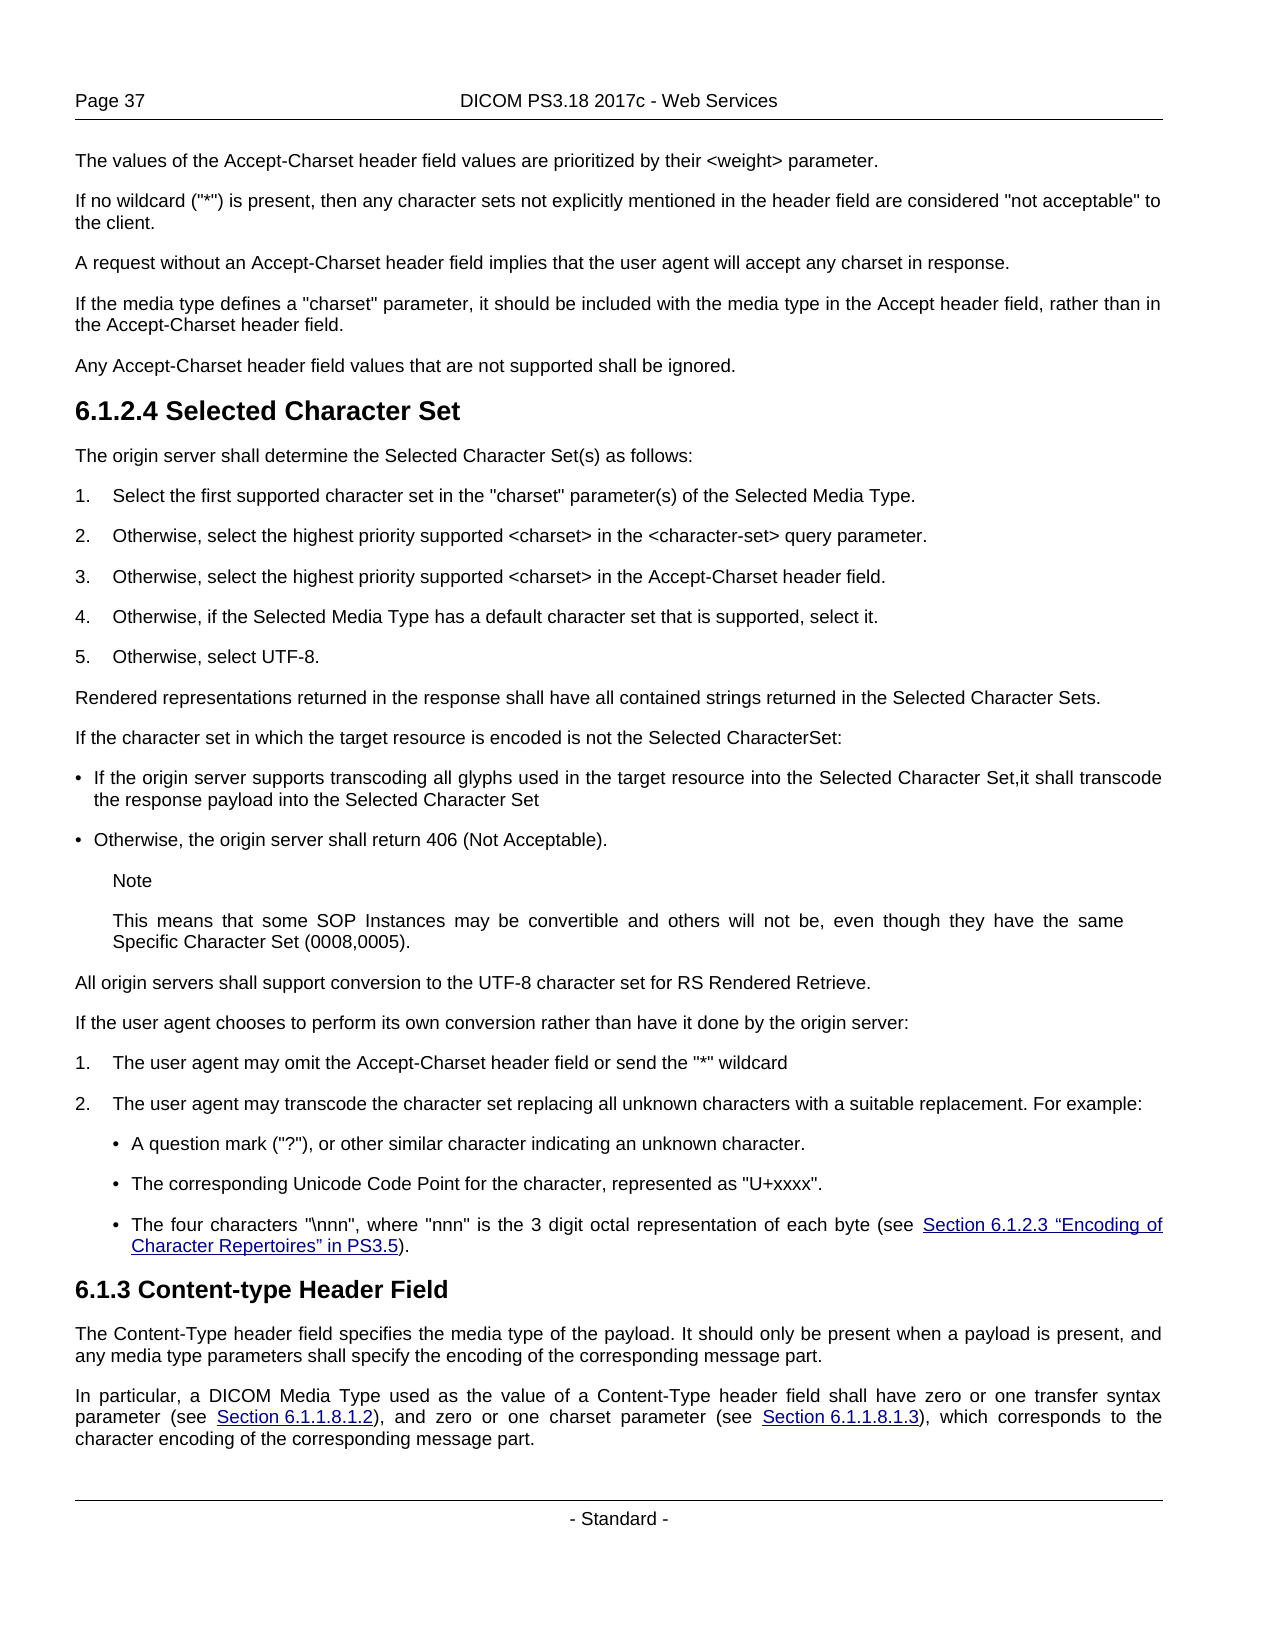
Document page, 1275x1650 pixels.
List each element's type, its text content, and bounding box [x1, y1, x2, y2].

text If no wildcard ("*") is present, then any character sets not explicitly mentioned in the header field are considered "not acceptable" to the client. [75, 190, 1162, 233]
list The corresponding Unicode Code Point for the character, represented as "U+xxxx". [112, 1173, 1162, 1195]
list Otherwise, the origin server shall return 406 (Not Acceptable). [75, 829, 1162, 851]
list Otherwise, select the highest priority supported <charset> in the <character-set> query parameter. [75, 525, 1162, 547]
list Select the first supported character set in the "charset" parameter(s) of the Selected Media Type. [75, 485, 1162, 507]
list If the origin server supports transcoding all glyphs used in the target resource into the Selected Character Set,it shall transcode the response payload into the Selected Character Set [75, 767, 1162, 810]
text Rendered representations returned in the response shall have all contained strings returned in the Selected Character Sets. [75, 687, 1162, 708]
text Note [112, 869, 1125, 891]
text [75, 1468, 1162, 1490]
text 6.1.3 Content-type Header Field [75, 1275, 1162, 1304]
text The Content-Type header field specifies the media type of the payload. It should only be present when a payload is present, and any media type parameters shall specify the encoding of the corresponding message part. [75, 1323, 1162, 1366]
text If the media type defines a "charset" parameter, it should be included with the media type in the Accept header field, rather than in the Accept-Charset header field. [75, 292, 1162, 336]
list Otherwise, select UTF-8. [75, 646, 1162, 668]
text All origin servers shall support conversion to the UTF-8 character set for RS Rendered Retrieve. [75, 972, 1162, 993]
list The user agent may omit the Accept-Charset header field or send the "*" wildcard [75, 1052, 1162, 1074]
text Any Accept-Charset header field values that are not supported shall be ignored. [75, 354, 1162, 376]
text A request without an Accept-Charset header field implies that the user agent will accept any charset in response. [75, 252, 1162, 274]
text 6.1.2.4 Selected Character Set [75, 395, 1162, 426]
text If the user agent chooses to perform its own conversion rather than have it done by the origin server: [75, 1012, 1162, 1033]
list Otherwise, if the Selected Media Type has a default character set that is supported, select it. [75, 606, 1162, 627]
text If the character set in which the target resource is encoded is not the Selected CharacterSet: [75, 727, 1162, 748]
list A question mark ("?"), or other similar character indicating an unknown character. [112, 1133, 1162, 1154]
list Otherwise, select the highest priority supported <charset> in the Accept-Charset header field. [75, 566, 1162, 587]
list The four characters "\nnn", where "nnn" is the 3 digit octal representation of each byte (see Section 6.1.2.3 “Encoding of Character Repertoires” in PS3.5). [112, 1213, 1162, 1257]
list The user agent may transcode the character set replacing all unknown characters with a suitable replacement. For example: [75, 1092, 1162, 1114]
text The values of the Accept-Charset header field values are prioritized by their <weight> parameter. [75, 150, 1162, 172]
text In particular, a DICOM Media Type used as the value of a Content-Type header field shall have zero or one transfer syntax parameter (see Section 6.1.1.8.1.2), and zero or one charset parameter (see Section 6.1.1.8.1.3), which corresponds to the character encoding of the corresponding message part. [75, 1385, 1162, 1449]
text The origin server shall determine the Selected Character Set(s) as follows: [75, 445, 1162, 466]
text This means that some SOP Instances may be convertible and others will not be, even though they have the same Specific Character Set (0008,0005). [112, 910, 1125, 953]
